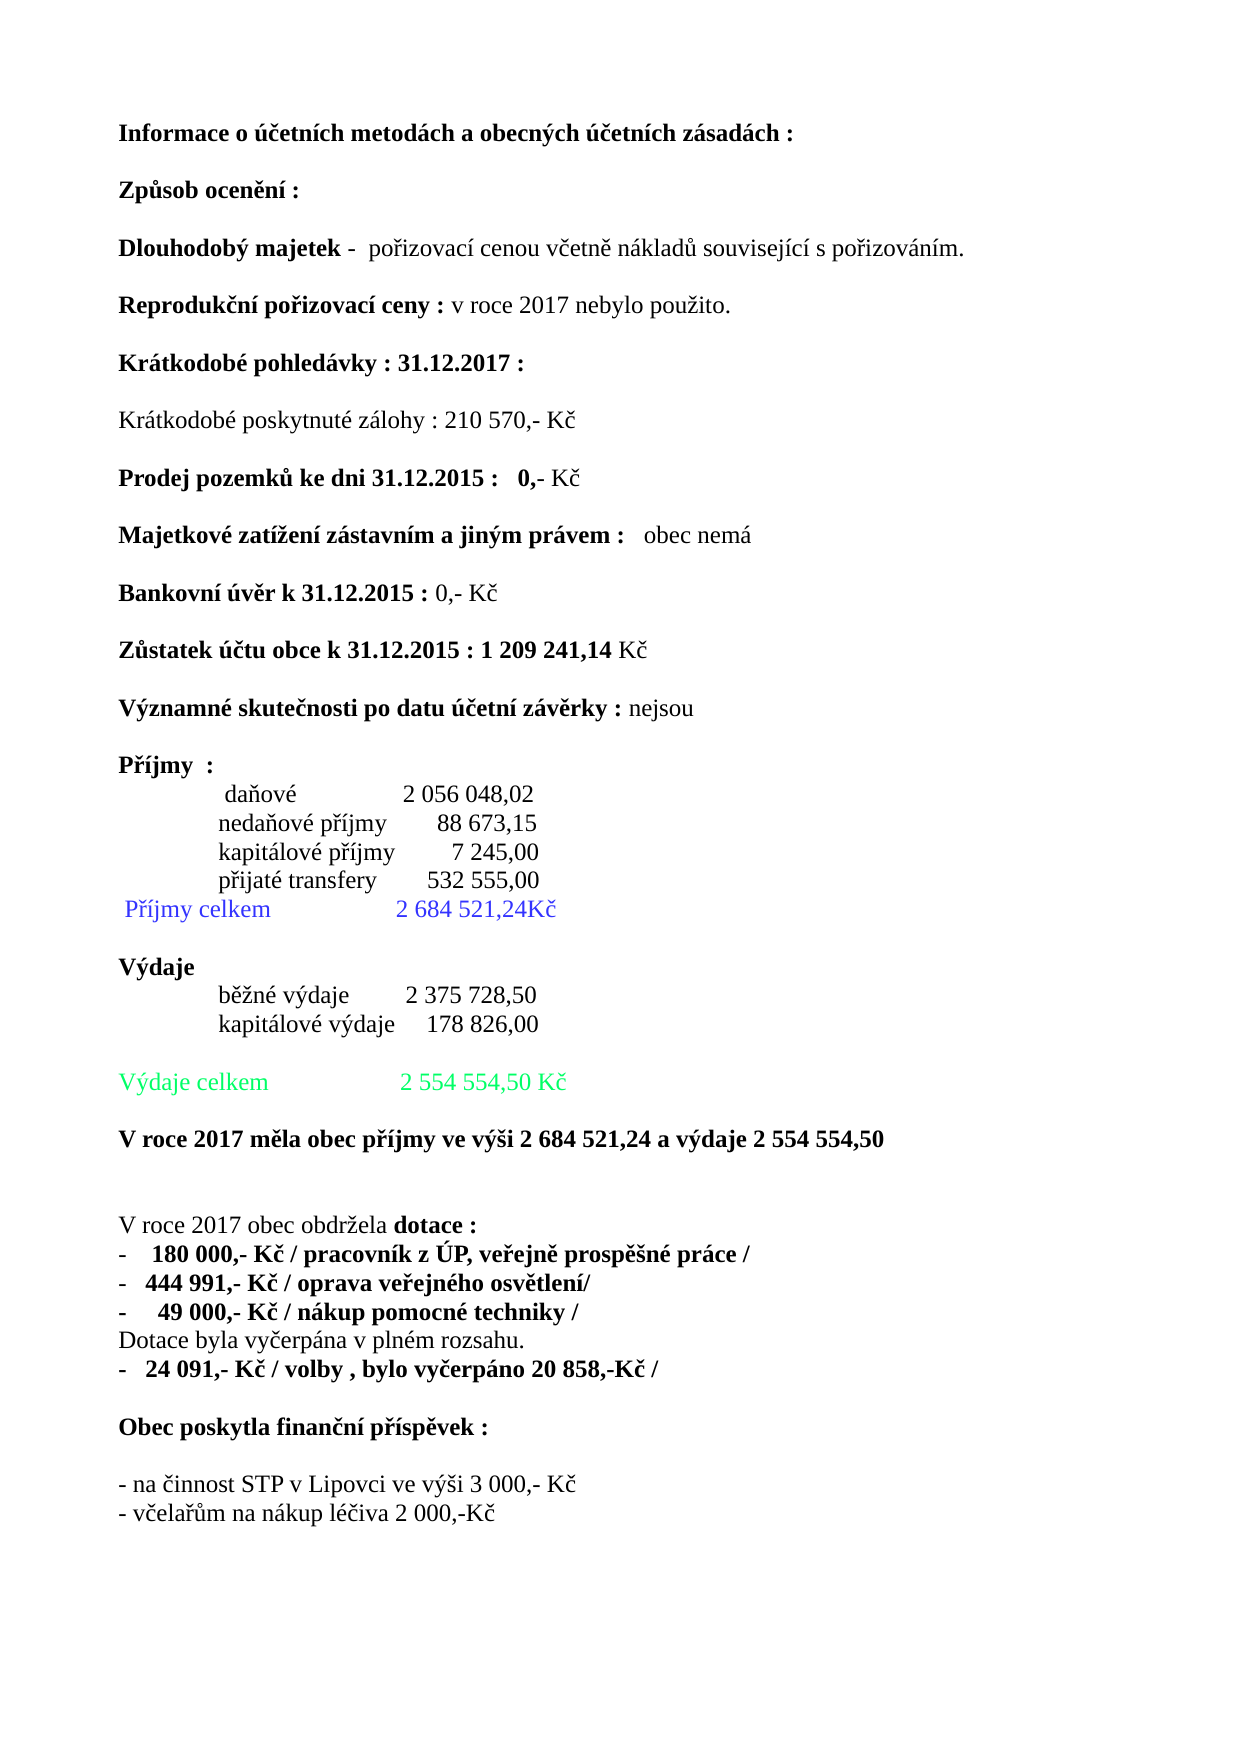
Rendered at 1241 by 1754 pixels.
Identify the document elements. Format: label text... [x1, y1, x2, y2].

text kapitálové příjmy 7 245,00 [118, 837, 1122, 866]
text Dotace byla vyčerpána v plném rozsahu. [118, 1326, 1122, 1354]
text Výdaje [118, 952, 1122, 981]
text Majetkové zatížení zástavním a jiným právem : obec nemá [118, 521, 1122, 549]
text Příjmy celkem 2 684 521,24Kč [118, 894, 1122, 923]
text - na činnost STP v Lipovci ve výši 3 000,- Kč [118, 1469, 1122, 1498]
text Výdaje celkem 2 554 554,50 Kč [118, 1067, 1122, 1096]
text přijaté transfery 532 555,00 [118, 866, 1122, 894]
text Informace o účetních metodách a obecných účetních zásadách : [118, 118, 1122, 147]
text V roce 2017 obec obdržela dotace : [118, 1211, 1122, 1239]
text Obec poskytla finanční příspěvek : [118, 1412, 1122, 1441]
text - 444 991,- Kč / oprava veřejného osvětlení/ [118, 1268, 1122, 1297]
text Způsob ocenění : [118, 176, 1122, 204]
text Krátkodobé poskytnuté zálohy : 210 570,- Kč [118, 406, 1122, 434]
text běžné výdaje 2 375 728,50 [118, 981, 1122, 1009]
text Významné skutečnosti po datu účetní závěrky : nejsou [118, 693, 1122, 722]
text - 24 091,- Kč / volby , bylo vyčerpáno 20 858,-Kč / [118, 1354, 1122, 1383]
text kapitálové výdaje 178 826,00 [118, 1009, 1122, 1038]
text Dlouhodobý majetek - pořizovací cenou včetně nákladů související s pořizováním. [118, 233, 1122, 262]
text - 180 000,- Kč / pracovník z ÚP, veřejně prospěšné práce / [118, 1239, 1122, 1268]
text Reprodukční pořizovací ceny : v roce 2017 nebylo použito. [118, 291, 1122, 319]
text nedaňové příjmy 88 673,15 [118, 808, 1122, 837]
text Příjmy : [118, 751, 1122, 779]
text Krátkodobé pohledávky : 31.12.2017 : [118, 348, 1122, 377]
text daňové 2 056 048,02 [118, 779, 1122, 808]
text V roce 2017 měla obec příjmy ve výši 2 684 521,24 a výdaje 2 554 554,50 [118, 1124, 1122, 1153]
text Bankovní úvěr k 31.12.2015 : 0,- Kč [118, 578, 1122, 607]
text - včelařům na nákup léčiva 2 000,-Kč [118, 1498, 1122, 1527]
text Zůstatek účtu obce k 31.12.2015 : 1 209 241,14 Kč [118, 636, 1122, 664]
text - 49 000,- Kč / nákup pomocné techniky / [118, 1297, 1122, 1326]
text Prodej pozemků ke dni 31.12.2015 : 0,- Kč [118, 463, 1122, 492]
